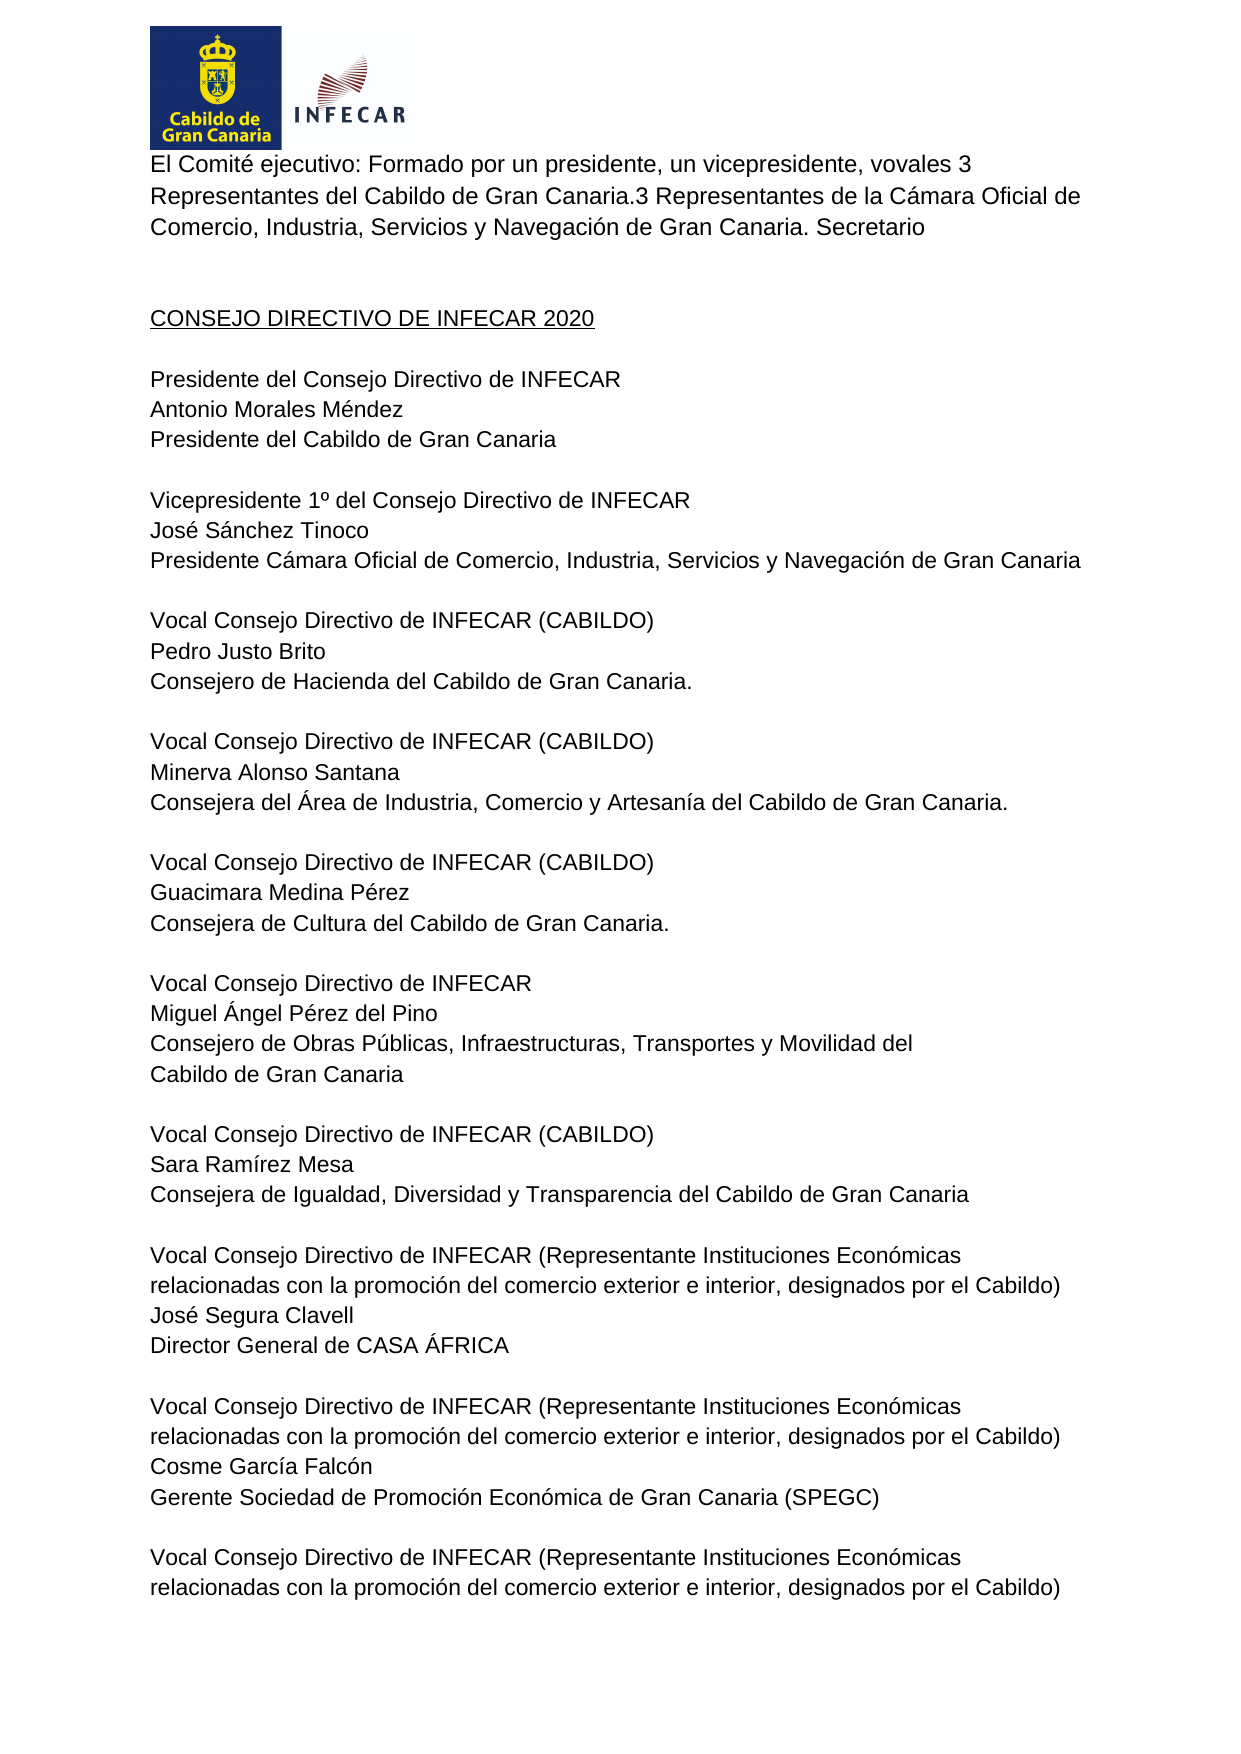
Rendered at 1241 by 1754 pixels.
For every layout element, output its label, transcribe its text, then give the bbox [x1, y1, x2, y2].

text José Sánchez Tinoco [150, 517, 1090, 543]
text Gerente Sociedad de Promoción Económica de Gran Canaria (SPEGC) [150, 1483, 1090, 1510]
text Consejero de Hacienda del Cabildo de Gran Canaria. [150, 668, 1090, 694]
text Consejera de Igualdad, Diversidad y Transparencia del Cabildo de Gran Canaria [150, 1181, 1090, 1208]
text Vocal Consejo Directivo de INFECAR (CABILDO) [150, 849, 1090, 876]
text Presidente del Cabildo de Gran Canaria [150, 426, 1090, 453]
text Cosme García Falcón [150, 1453, 1090, 1480]
picture [150, 26, 415, 150]
text Consejera de Cultura del Cabildo de Gran Canaria. [150, 909, 1090, 936]
text Vocal Consejo Directivo de INFECAR (CABILDO) [150, 1121, 1090, 1147]
text Miguel Ángel Pérez del Pino [150, 1000, 1090, 1027]
text Vocal Consejo Directivo de INFECAR (Representante Instituciones Económicas relacionadas con la promoción del comercio exterior e interior, designados por el Cabildo) [150, 1393, 1090, 1449]
text Pedro Justo Brito [150, 638, 1090, 664]
text Guacimara Medina Pérez [150, 879, 1090, 906]
text Director General de CASA ÁFRICA [150, 1332, 1090, 1359]
text El Comité ejecutivo: Formado por un presidente, un vicepresidente, vovales 3 Representantes del Cabildo de Gran Canaria.3 Representantes de la Cámara Oficial de Comercio, Industria, Servicios y Navegación de Gran Canaria. Secretario [150, 150, 1090, 241]
text Vocal Consejo Directivo de INFECAR (Representante Instituciones Económicas relacionadas con la promoción del comercio exterior e interior, designados por el Cabildo) [150, 1242, 1090, 1298]
text Sara Ramírez Mesa [150, 1151, 1090, 1178]
text Vicepresidente 1º del Consejo Directivo de INFECAR [150, 487, 1090, 513]
text Presidente Cámara Oficial de Comercio, Industria, Servicios y Navegación de Gran Canaria [150, 547, 1090, 573]
text José Segura Clavell [150, 1302, 1090, 1329]
text Vocal Consejo Directivo de INFECAR [150, 970, 1090, 996]
text Cabildo de Gran Canaria [150, 1061, 1090, 1087]
text Consejero de Obras Públicas, Infraestructuras, Transportes y Movilidad del [150, 1030, 1090, 1057]
text Minerva Alonso Santana [150, 758, 1090, 785]
text Vocal Consejo Directivo de INFECAR (CABILDO) [150, 607, 1090, 634]
text Vocal Consejo Directivo de INFECAR (Representante Instituciones Económicas relacionadas con la promoción del comercio exterior e interior, designados por el Cabildo) [150, 1544, 1090, 1601]
text Antonio Morales Méndez [150, 396, 1090, 422]
text Presidente del Consejo Directivo de INFECAR [150, 366, 1090, 392]
text Vocal Consejo Directivo de INFECAR (CABILDO) [150, 728, 1090, 755]
text Consejera del Área de Industria, Comercio y Artesanía del Cabildo de Gran Canaria. [150, 789, 1090, 815]
text CONSEJO DIRECTIVO DE INFECAR 2020 [150, 305, 1090, 332]
